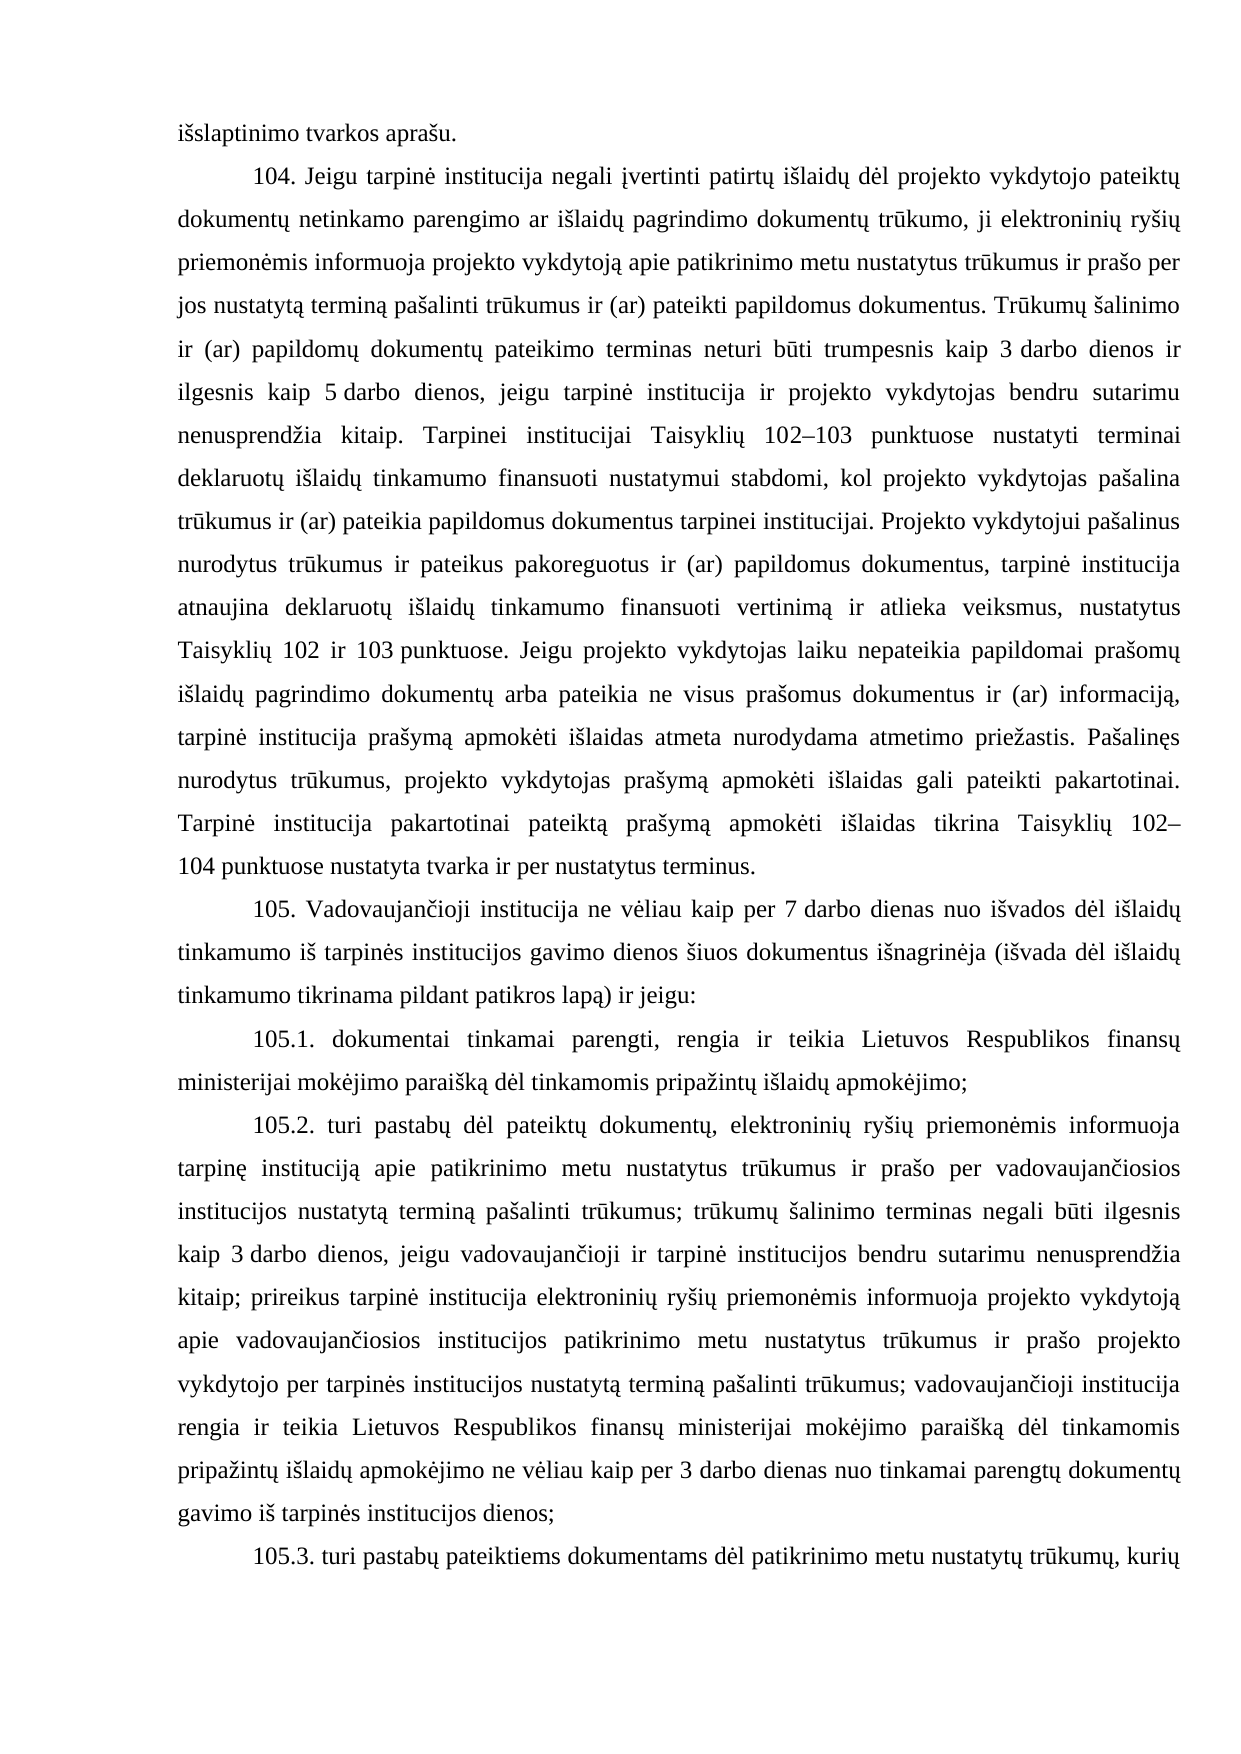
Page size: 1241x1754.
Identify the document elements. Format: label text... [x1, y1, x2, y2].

text 104. Jeigu tarpinė institucija negali įvertinti patirtų išlaidų dėl projekto vykdytojo pateiktų dokumentų netinkamo parengimo ar išlaidų pagrindimo dokumentų trūkumo, ji elektroninių ryšių priemonėmis informuoja projekto vykdytoją apie patikrinimo metu nustatytus trūkumus ir prašo per jos nustatytą terminą pašalinti trūkumus ir (ar) pateikti papildomus dokumentus. Trūkumų šalinimo ir (ar) papildomų dokumentų pateikimo terminas neturi būti trumpesnis kaip 3 darbo dienos ir ilgesnis kaip 5 darbo dienos, jeigu tarpinė institucija ir projekto vykdytojas bendru sutarimu nenusprendžia kitaip. Tarpinei institucijai Taisyklių 102–103 punktuose nustatyti terminai deklaruotų išlaidų tinkamumo finansuoti nustatymui stabdomi, kol projekto vykdytojas pašalina trūkumus ir (ar) pateikia papildomus dokumentus tarpinei institucijai. Projekto vykdytojui pašalinus nurodytus trūkumus ir pateikus pakoreguotus ir (ar) papildomus dokumentus, tarpinė institucija atnaujina deklaruotų išlaidų tinkamumo finansuoti vertinimą ir atlieka veiksmus, nustatytus Taisyklių 102 ir 103 punktuose. Jeigu projekto vykdytojas laiku nepateikia papildomai prašomų išlaidų pagrindimo dokumentų arba pateikia ne visus prašomus dokumentus ir (ar) informaciją, tarpinė institucija prašymą apmokėti išlaidas atmeta nurodydama atmetimo priežastis. Pašalinęs nurodytus trūkumus, projekto vykdytojas prašymą apmokėti išlaidas gali pateikti pakartotinai. Tarpinė institucija pakartotinai pateiktą prašymą apmokėti išlaidas tikrina Taisyklių 102–104 punktuose nustatyta tvarka ir per nustatytus terminus. [177, 161, 1181, 880]
text išslaptinimo tvarkos aprašu. [177, 118, 1181, 147]
text 105.2. turi pastabų dėl pateiktų dokumentų, elektroninių ryšių priemonėmis informuoja tarpinę instituciją apie patikrinimo metu nustatytus trūkumus ir prašo per vadovaujančiosios institucijos nustatytą terminą pašalinti trūkumus; trūkumų šalinimo terminas negali būti ilgesnis kaip 3 darbo dienos, jeigu vadovaujančioji ir tarpinė institucijos bendru sutarimu nenusprendžia kitaip; prireikus tarpinė institucija elektroninių ryšių priemonėmis informuoja projekto vykdytoją apie vadovaujančiosios institucijos patikrinimo metu nustatytus trūkumus ir prašo projekto vykdytojo per tarpinės institucijos nustatytą terminą pašalinti trūkumus; vadovaujančioji institucija rengia ir teikia Lietuvos Respublikos finansų ministerijai mokėjimo paraišką dėl tinkamomis pripažintų išlaidų apmokėjimo ne vėliau kaip per 3 darbo dienas nuo tinkamai parengtų dokumentų gavimo iš tarpinės institucijos dienos; [177, 1110, 1181, 1527]
text 105.1. dokumentai tinkamai parengti, rengia ir teikia Lietuvos Respublikos finansų ministerijai mokėjimo paraišką dėl tinkamomis pripažintų išlaidų apmokėjimo; [177, 1024, 1181, 1096]
text 105. Vadovaujančioji institucija ne vėliau kaip per 7 darbo dienas nuo išvados dėl išlaidų tinkamumo iš tarpinės institucijos gavimo dienos šiuos dokumentus išnagrinėja (išvada dėl išlaidų tinkamumo tikrinama pildant patikros lapą) ir jeigu: [177, 894, 1181, 1009]
text 105.3. turi pastabų pateiktiems dokumentams dėl patikrinimo metu nustatytų trūkumų, kurių [177, 1541, 1181, 1570]
